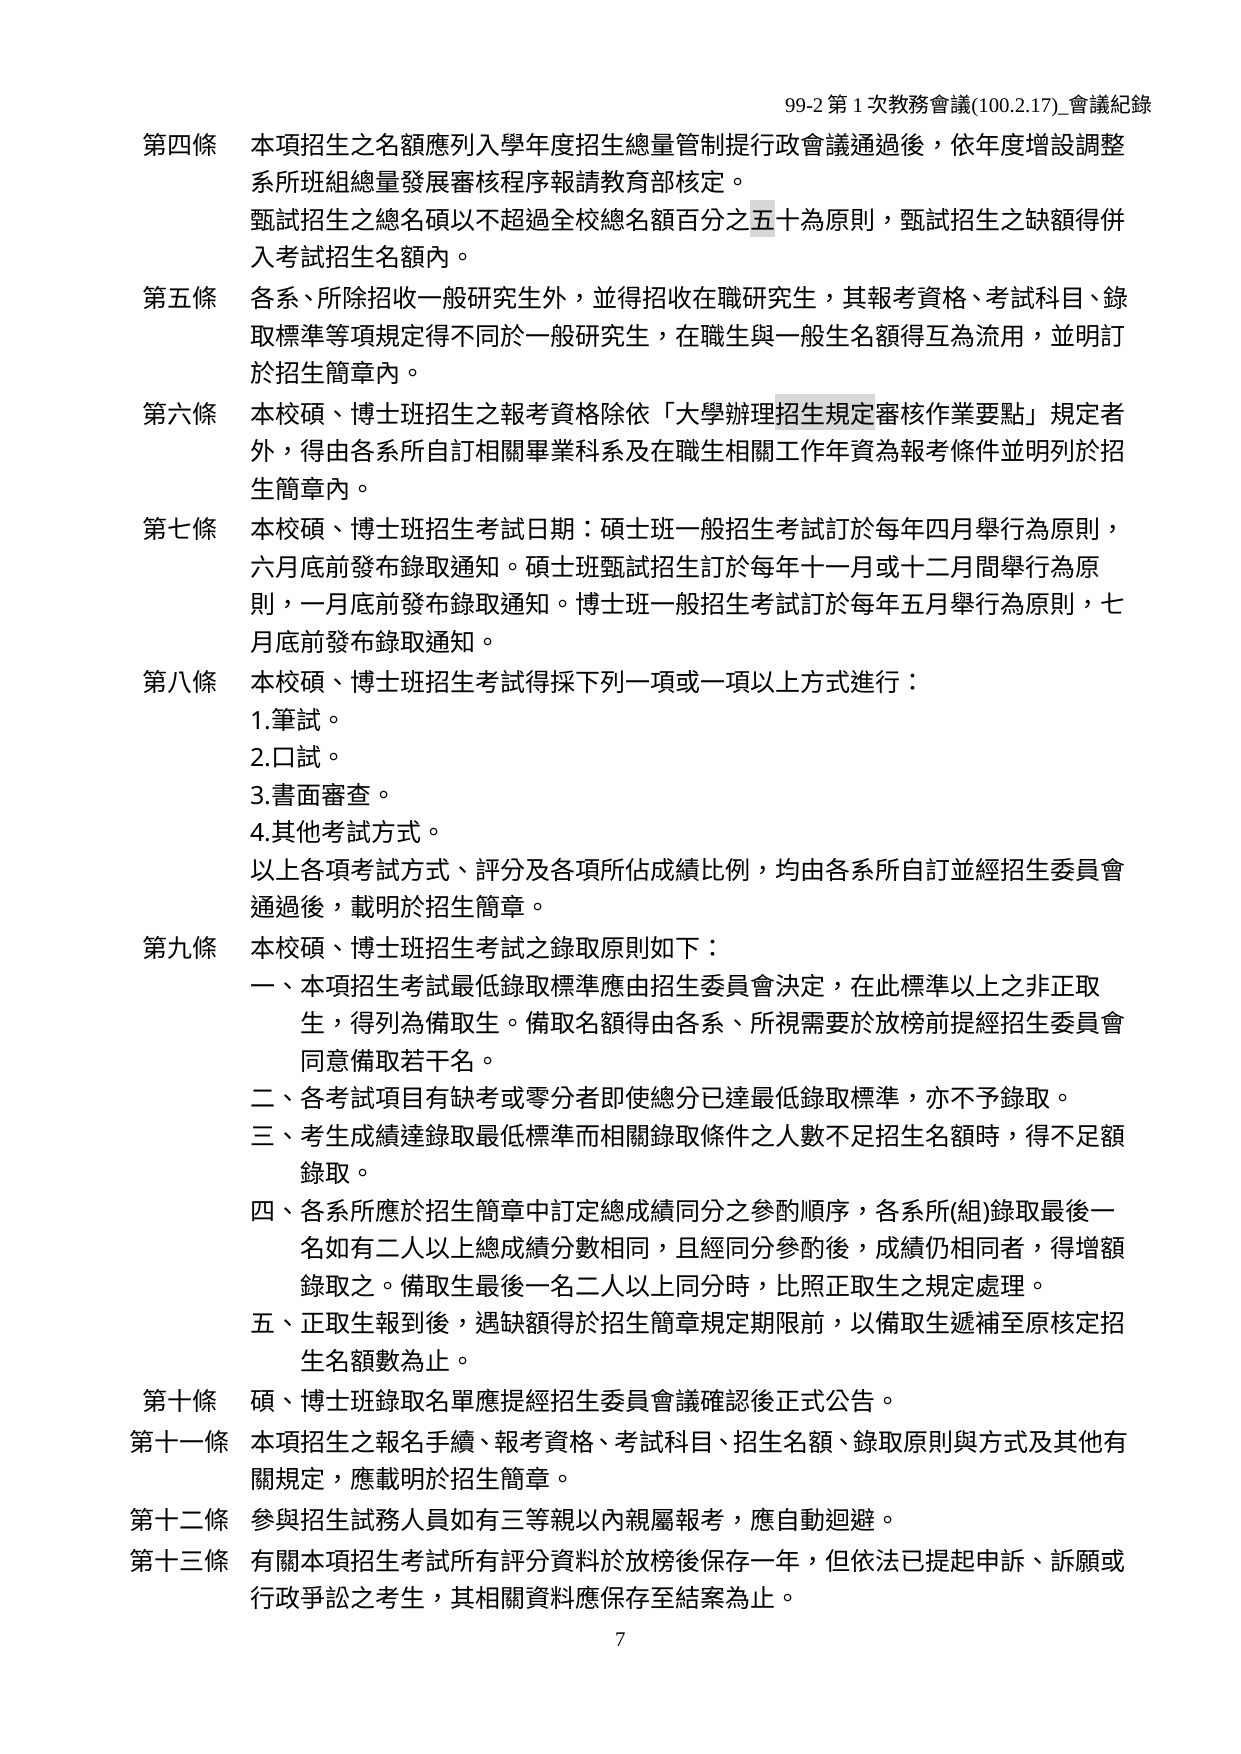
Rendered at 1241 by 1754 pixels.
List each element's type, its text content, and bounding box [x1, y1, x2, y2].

table_cell 第九條 [111, 926, 248, 1379]
table_cell 第四條 [111, 123, 248, 276]
table_cell 第五條 [111, 276, 248, 392]
table_cell 各系、所除招收一般研究生外，並得招收在職研究生，其報考資格、考試科目、錄取標準等項規定得不同於一般研究生，在職生與一般生名額得互為流用，並明訂於招生簡章內。 [248, 276, 1129, 392]
table_cell 本項招生之報名手續、報考資格、考試科目、招生名額、錄取原則與方式及其他有關規定，應載明於招生簡章。 [248, 1420, 1129, 1498]
table_cell 第十二條 [111, 1498, 248, 1539]
table_cell 碩、博士班錄取名單應提經招生委員會議確認後正式公告。 [248, 1379, 1129, 1420]
table_cell 有關本項招生考試所有評分資料於放榜後保存一年，但依法已提起申訴、訴願或行政爭訟之考生，其相關資料應保存至結案為止。 [248, 1539, 1129, 1617]
table_cell 本校碩、博士班招生考試得採下列一項或一項以上方式進行： 1.筆試。 2.口試。 3.書面審查。 4.其他考試方式。 以上各項考試方式、評分及各項所佔成績比例，均由各系所自訂並經招生委員會通過後，載明於招生簡章。 [248, 661, 1129, 926]
table_cell 本項招生之名額應列入學年度招生總量管制提行政會議通過後，依年度增設調整系所班組總量發展審核程序報請教育部核定。 甄試招生之總名碩以不超過全校總名額百分之五十為原則，甄試招生之缺額得併入考試招生名額內。 [248, 123, 1129, 276]
table_cell 本校碩、博士班招生之報考資格除依「大學辦理招生規定審核作業要點」規定者外，得由各系所自訂相關畢業科系及在職生相關工作年資為報考條件並明列於招生簡章內。 [248, 392, 1129, 507]
table_cell 第六條 [111, 392, 248, 507]
table_cell 第十一條 [111, 1420, 248, 1498]
table_cell 第八條 [111, 661, 248, 926]
table_cell 本校碩、博士班招生考試之錄取原則如下： 一、本項招生考試最低錄取標準應由招生委員會決定，在此標準以上之非正取生，得列為備取生。備取名額得由各系、所視需要於放榜前提經招生委員會同意備取若干名。 二、各考試項目有缺考或零分者即使總分已達最低錄取標準，亦不予錄取。 三、考生成績達錄取最低標準而相關錄取條件之人數不足招生名額時，得不足額 錄取。 四、各系所應於招生簡章中訂定總成績同分之參酌順序，各系所(組)錄取最後一 名如有二人以上總成績分數相同，且經同分參酌後，成績仍相同者，得增額錄取之。備取生最後一名二人以上同分時，比照正取生之規定處理。 五、正取生報到後，遇缺額得於招生簡章規定期限前，以備取生遞補至原核定招生名額數為止。 [248, 926, 1129, 1379]
table_cell 第十三條 [111, 1539, 248, 1617]
table_cell 本校碩、博士班招生考試日期：碩士班一般招生考試訂於每年四月舉行為原則，六月底前發布錄取通知。碩士班甄試招生訂於每年十一月或十二月間舉行為原則，一月底前發布錄取通知。博士班一般招生考試訂於每年五月舉行為原則，七月底前發布錄取通知。 [248, 508, 1129, 661]
table_cell 第七條 [111, 508, 248, 661]
table_cell 參與招生試務人員如有三等親以內親屬報考，應自動迴避。 [248, 1498, 1129, 1539]
table_cell 第十條 [111, 1379, 248, 1420]
